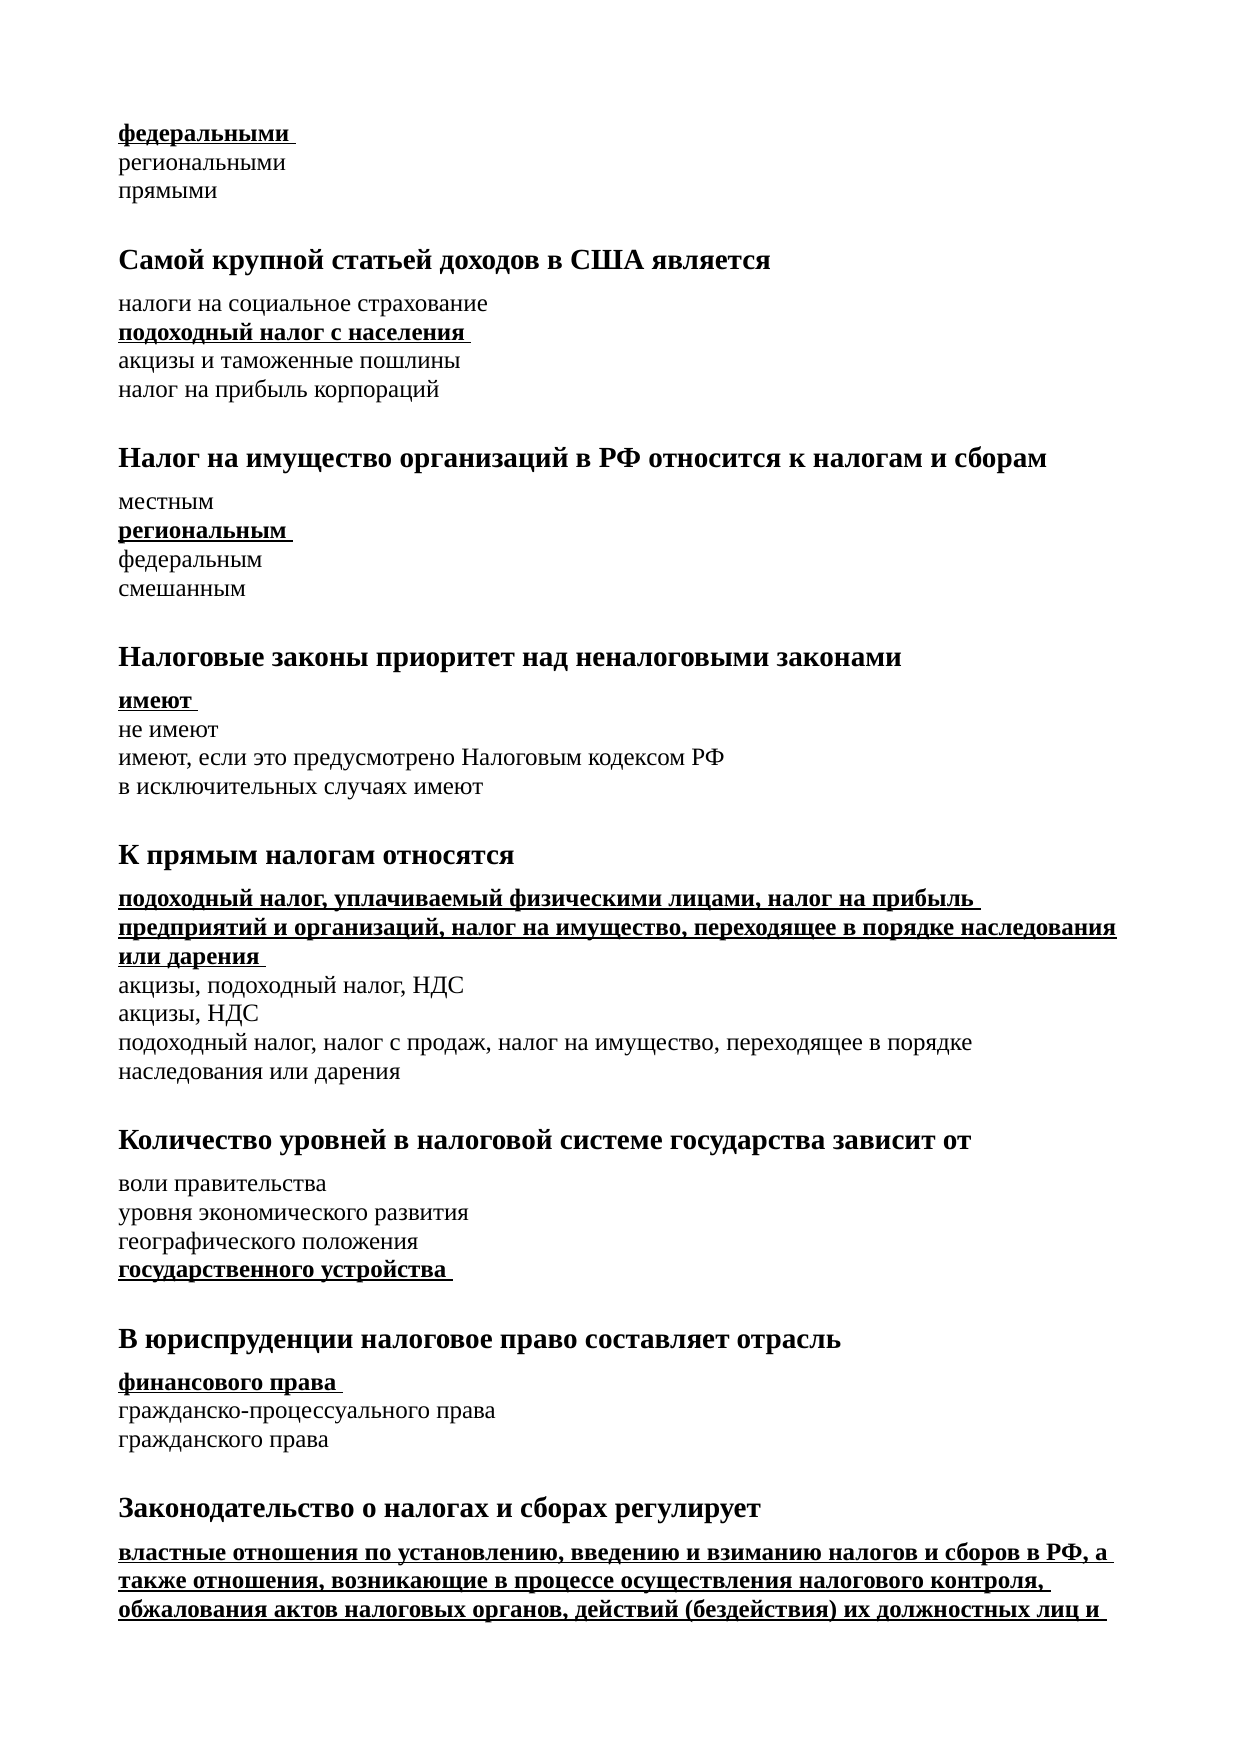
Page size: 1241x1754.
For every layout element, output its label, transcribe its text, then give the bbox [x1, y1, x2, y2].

subtitle Количество уровней в налоговой системе государства зависит от [118, 1122, 1122, 1156]
subtitle Налог на имущество организаций в РФ относится к налогам и сборам [118, 440, 1122, 474]
text федеральными [118, 118, 1122, 147]
text гражданского права [118, 1424, 1122, 1453]
subtitle К прямым налогам относятся [118, 837, 1122, 871]
text не имеют [118, 714, 1122, 742]
text государственного устройства [118, 1254, 1122, 1283]
text финансового права [118, 1367, 1122, 1396]
text подоходный налог с населения [118, 317, 1122, 345]
text акцизы, НДС [118, 998, 1122, 1027]
text гражданско-процессуального права [118, 1396, 1122, 1424]
text местным [118, 486, 1122, 515]
text смешанным [118, 573, 1122, 601]
text имеют [118, 685, 1122, 714]
text акцизы, подоходный налог, НДС [118, 970, 1122, 998]
text географического положения [118, 1226, 1122, 1254]
text имеют, если это предусмотрено Налоговым кодексом РФ [118, 742, 1122, 771]
text воли правительства [118, 1168, 1122, 1197]
text властные отношения по установлению, введению и взиманию налогов и сборов в РФ, а также отношения, возникающие в процессе осуществления налогового контроля, обжалования актов налоговых органов, действий (бездействия) их должностных лиц и [118, 1537, 1122, 1623]
text региональными [118, 147, 1122, 176]
subtitle Налоговые законы приоритет над неналоговыми законами [118, 639, 1122, 672]
subtitle В юриспруденции налоговое право составляет отрасль [118, 1321, 1122, 1354]
subtitle Самой крупной статьей доходов в США является [118, 242, 1122, 275]
text уровня экономического развития [118, 1197, 1122, 1226]
subtitle Законодательство о налогах и сборах регулирует [118, 1491, 1122, 1524]
text прямыми [118, 176, 1122, 204]
text акцизы и таможенные пошлины [118, 345, 1122, 374]
text налог на прибыль корпораций [118, 374, 1122, 403]
text региональным [118, 515, 1122, 544]
text федеральным [118, 544, 1122, 573]
text налоги на социальное страхование [118, 288, 1122, 317]
text подоходный налог, уплачиваемый физическими лицами, налог на прибыль предприятий и организаций, налог на имущество, переходящее в порядке наследования или дарения [118, 883, 1122, 970]
text подоходный налог, налог с продаж, налог на имущество, переходящее в порядке наследования или дарения [118, 1027, 1122, 1085]
text в исключительных случаях имеют [118, 771, 1122, 800]
